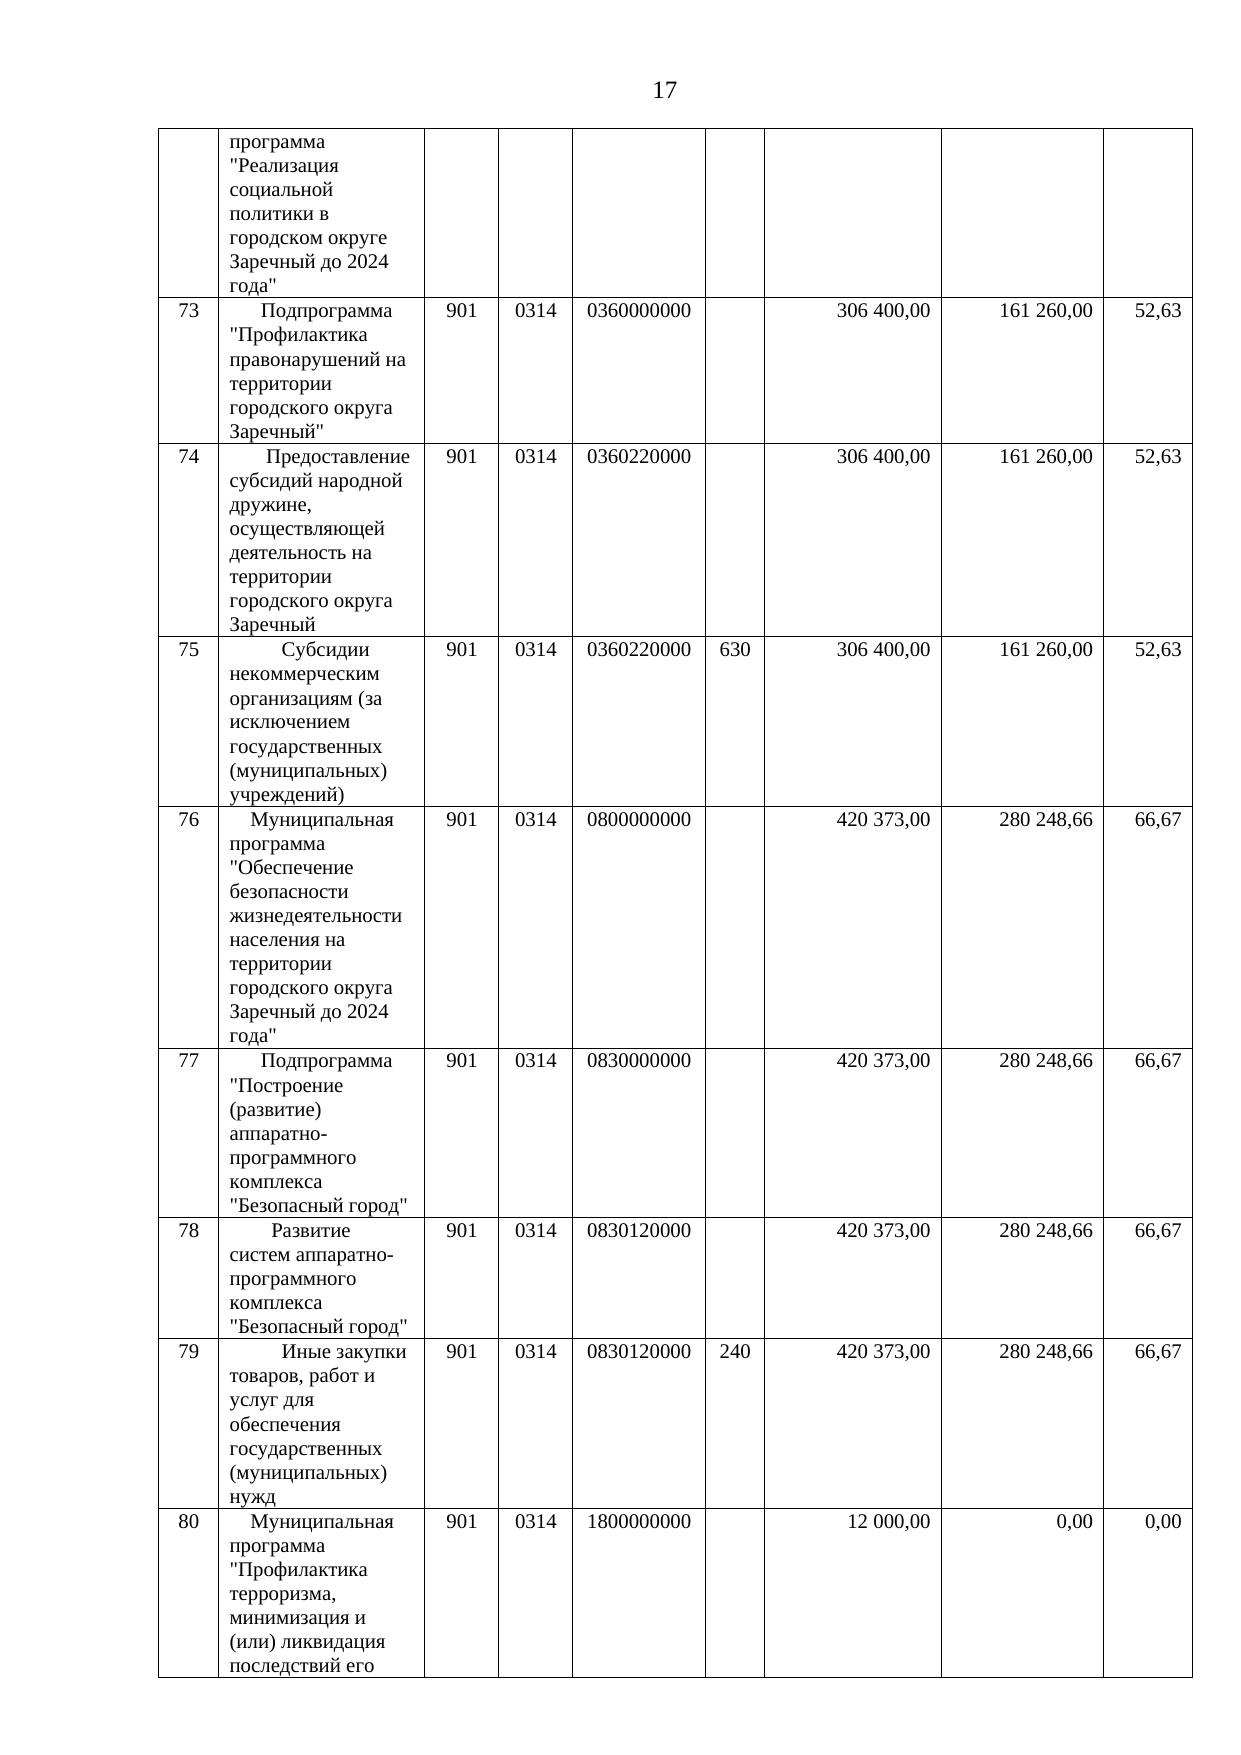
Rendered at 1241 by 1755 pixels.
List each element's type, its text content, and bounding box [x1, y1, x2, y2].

table_cell 0830120000 [573, 1339, 705, 1508]
table_cell 66,67 [1104, 1049, 1192, 1217]
table_cell 0800000000 [573, 807, 705, 1047]
table_cell [1104, 129, 1192, 297]
table_cell 12 000,00 [765, 1509, 941, 1677]
table_cell [706, 444, 764, 636]
table_cell 0314 [499, 1509, 572, 1677]
table_cell Развитие систем аппаратно-программного комплекса "Безопасный город" [219, 1218, 424, 1338]
table_cell Предоставление субсидий народной дружине, осуществляющей деятельность на территории городского округа Заречный [219, 444, 424, 636]
table_cell 73 [159, 298, 218, 443]
table_cell 0360000000 [573, 298, 705, 443]
table_cell 66,67 [1104, 807, 1192, 1047]
table_cell 0314 [499, 1218, 572, 1338]
table_cell 66,67 [1104, 1339, 1192, 1508]
table_cell 52,63 [1104, 298, 1192, 443]
table_cell [573, 129, 705, 297]
table_cell 280 248,66 [942, 807, 1103, 1047]
table_cell [942, 129, 1103, 297]
table_cell 79 [159, 1339, 218, 1508]
table_cell 420 373,00 [765, 1049, 941, 1217]
table_cell 1800000000 [573, 1509, 705, 1677]
table_cell Субсидии некоммерческим организациям (за исключением государственных (муниципальных) учреждений) [219, 637, 424, 806]
table_cell 161 260,00 [942, 298, 1103, 443]
table_cell 66,67 [1104, 1218, 1192, 1338]
table_cell 420 373,00 [765, 1218, 941, 1338]
table_cell 240 [706, 1339, 764, 1508]
table_cell [706, 298, 764, 443]
table_cell 280 248,66 [942, 1339, 1103, 1508]
table_cell 901 [425, 1339, 498, 1508]
table_cell 0,00 [942, 1509, 1103, 1677]
table_cell 901 [425, 807, 498, 1047]
table_cell 901 [425, 444, 498, 636]
table_cell [765, 129, 941, 297]
table_cell 901 [425, 637, 498, 806]
table_cell 280 248,66 [942, 1049, 1103, 1217]
table_cell 80 [159, 1509, 218, 1677]
table_cell 306 400,00 [765, 444, 941, 636]
table_cell [425, 129, 498, 297]
table_cell 0830000000 [573, 1049, 705, 1217]
table_cell [706, 129, 764, 297]
table_cell 630 [706, 637, 764, 806]
table_cell 77 [159, 1049, 218, 1217]
table_cell Подпрограмма "Построение (развитие) аппаратно-программного комплекса "Безопасный город" [219, 1049, 424, 1217]
table_cell 0314 [499, 298, 572, 443]
table_cell Муниципальная программа "Профилактика терроризма, минимизация и (или) ликвидация последствий его [219, 1509, 424, 1677]
table_cell 52,63 [1104, 444, 1192, 636]
table_cell Подпрограмма "Профилактика правонарушений на территории городского округа Заречный" [219, 298, 424, 443]
table_cell 901 [425, 1509, 498, 1677]
table_cell 76 [159, 807, 218, 1047]
table_cell 0314 [499, 807, 572, 1047]
table_cell 75 [159, 637, 218, 806]
table_cell 74 [159, 444, 218, 636]
table_cell Иные закупки товаров, работ и услуг для обеспечения государственных (муниципальных) нужд [219, 1339, 424, 1508]
table_cell 161 260,00 [942, 637, 1103, 806]
table_cell 280 248,66 [942, 1218, 1103, 1338]
table_cell 420 373,00 [765, 807, 941, 1047]
table_cell 0314 [499, 1049, 572, 1217]
table_cell 901 [425, 298, 498, 443]
table_cell 420 373,00 [765, 1339, 941, 1508]
table_cell 901 [425, 1049, 498, 1217]
table_cell 0,00 [1104, 1509, 1192, 1677]
table_cell [706, 1049, 764, 1217]
table_cell программа "Реализация социальной политики в городском округе Заречный до 2024 года" [219, 129, 424, 297]
table_cell 0314 [499, 637, 572, 806]
table_cell 0360220000 [573, 637, 705, 806]
table_cell [706, 1218, 764, 1338]
table_cell 0314 [499, 444, 572, 636]
table_cell 0360220000 [573, 444, 705, 636]
table_cell Муниципальная программа "Обеспечение безопасности жизнедеятельности населения на территории городского округа Заречный до 2024 года" [219, 807, 424, 1047]
table_cell [499, 129, 572, 297]
table_cell 0830120000 [573, 1218, 705, 1338]
table_cell 901 [425, 1218, 498, 1338]
table_cell 306 400,00 [765, 298, 941, 443]
table_cell 306 400,00 [765, 637, 941, 806]
table_cell 161 260,00 [942, 444, 1103, 636]
table_cell 0314 [499, 1339, 572, 1508]
table_cell 52,63 [1104, 637, 1192, 806]
table_cell [159, 129, 218, 297]
table_cell 78 [159, 1218, 218, 1338]
table_cell [706, 807, 764, 1047]
table_cell [706, 1509, 764, 1677]
